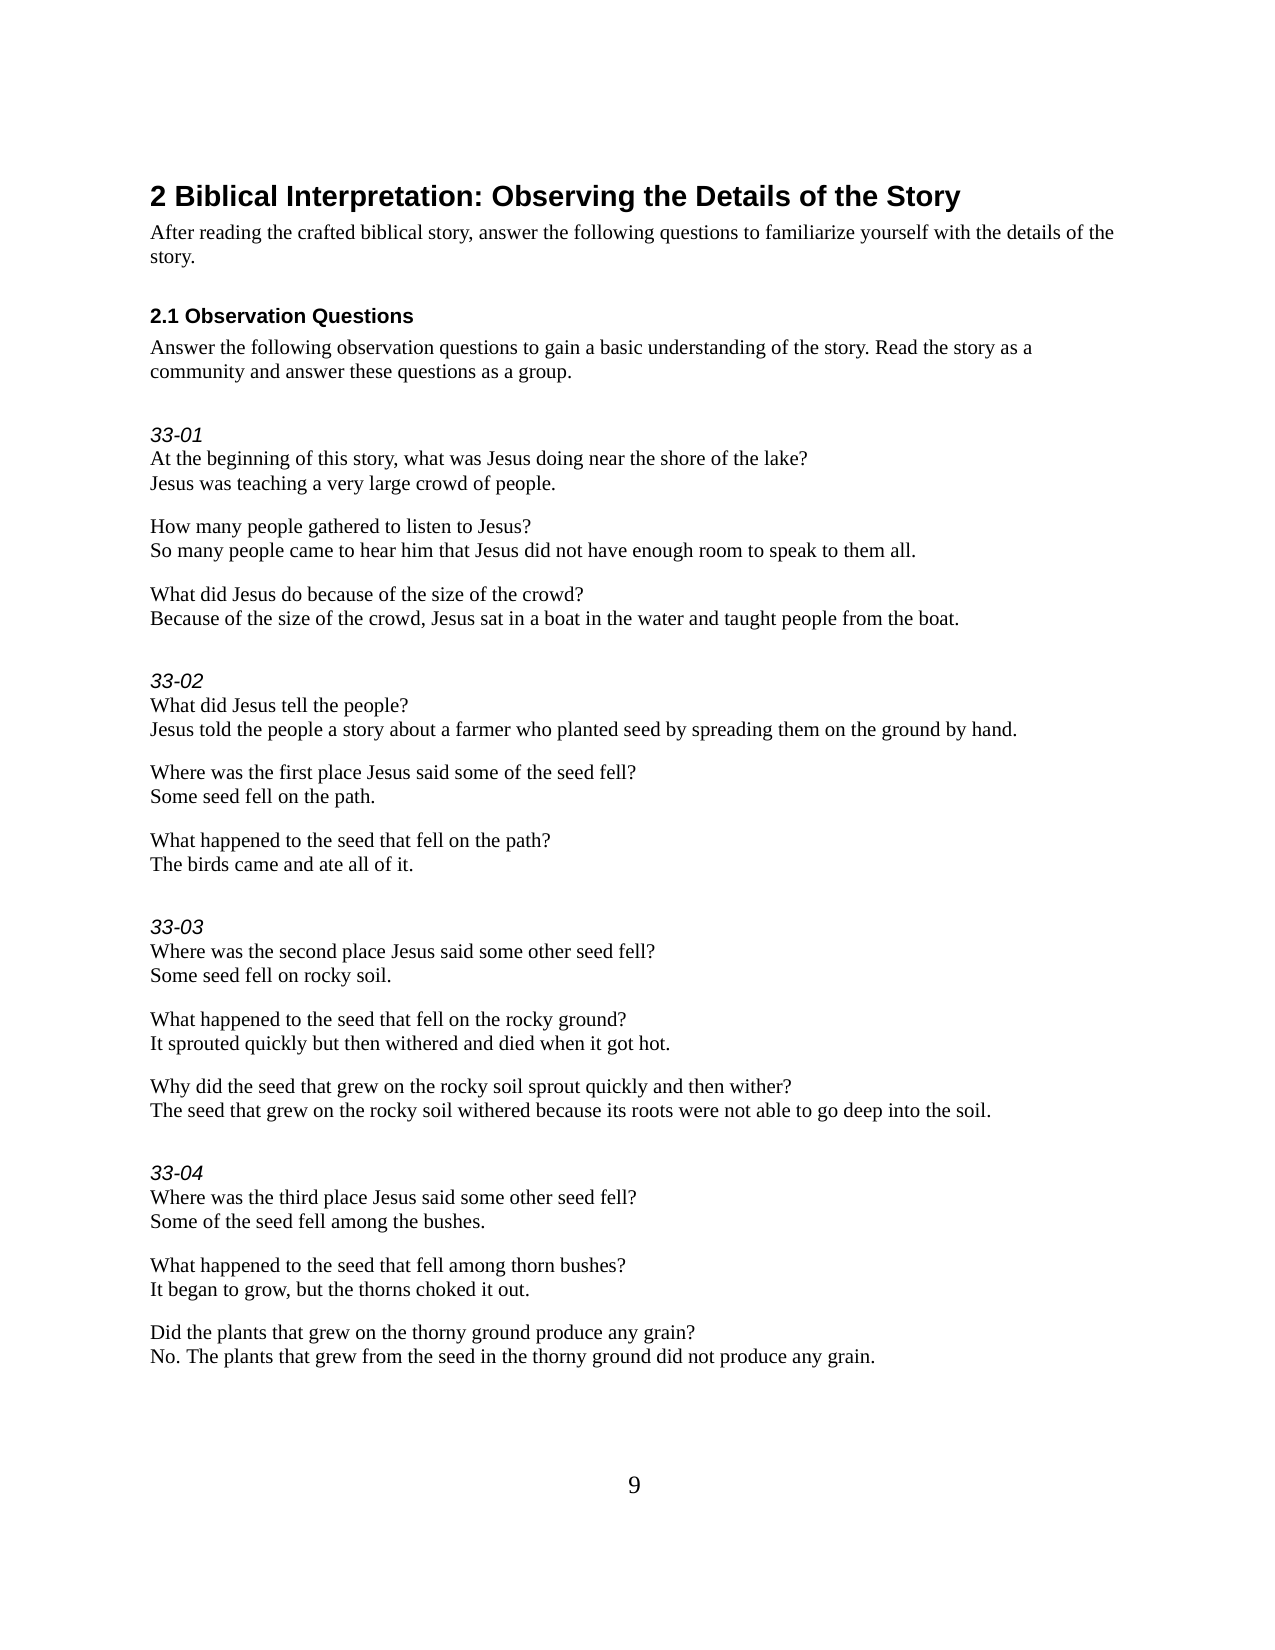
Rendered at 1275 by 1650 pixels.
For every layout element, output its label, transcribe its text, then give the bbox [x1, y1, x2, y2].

subtitle 33-03 [150, 915, 1125, 939]
text At the beginning of this story, what was Jesus doing near the shore of the lake? Jesus was teaching a very large crowd of people. [150, 446, 1125, 494]
text What did Jesus tell the people? Jesus told the people a story about a farmer who planted seed by spreading them on the ground by hand. [150, 693, 1125, 741]
text Did the plants that grew on the thorny ground produce any grain? No. The plants that grew from the seed in the thorny ground did not produce any grain. [150, 1320, 1125, 1368]
text What happened to the seed that fell among thorn bushes? It began to grow, but the thorns choked it out. [150, 1253, 1125, 1301]
text How many people gathered to listen to Jesus? So many people came to hear him that Jesus did not have enough room to speak to them all. [150, 514, 1125, 562]
text Where was the second place Jesus said some other seed fell? Some seed fell on rocky soil. [150, 939, 1125, 987]
subtitle 33-04 [150, 1161, 1125, 1185]
text Answer the following observation questions to gain a basic understanding of the story. Read the story as a community and answer these questions as a group. [150, 335, 1125, 383]
text What happened to the seed that fell on the path? The birds came and ate all of it. [150, 828, 1125, 876]
subtitle 2 Biblical Interpretation: Observing the Details of the Story [150, 179, 1125, 212]
text After reading the crafted biblical story, answer the following questions to familiarize yourself with the details of the story. [150, 220, 1125, 268]
subtitle 33-01 [150, 422, 1125, 446]
subtitle 33-02 [150, 669, 1125, 693]
text Where was the first place Jesus said some of the seed fell? Some seed fell on the path. [150, 760, 1125, 808]
subtitle 2.1 Observation Questions [150, 304, 1125, 328]
text Why did the seed that grew on the rocky soil sprout quickly and then wither? The seed that grew on the rocky soil withered because its roots were not able to go deep into the soil. [150, 1074, 1125, 1122]
text What did Jesus do because of the size of the crowd? Because of the size of the crowd, Jesus sat in a boat in the water and taught people from the boat. [150, 582, 1125, 630]
text What happened to the seed that fell on the rocky ground? It sprouted quickly but then withered and died when it got hot. [150, 1006, 1125, 1054]
text Where was the third place Jesus said some other seed fell? Some of the seed fell among the bushes. [150, 1185, 1125, 1233]
